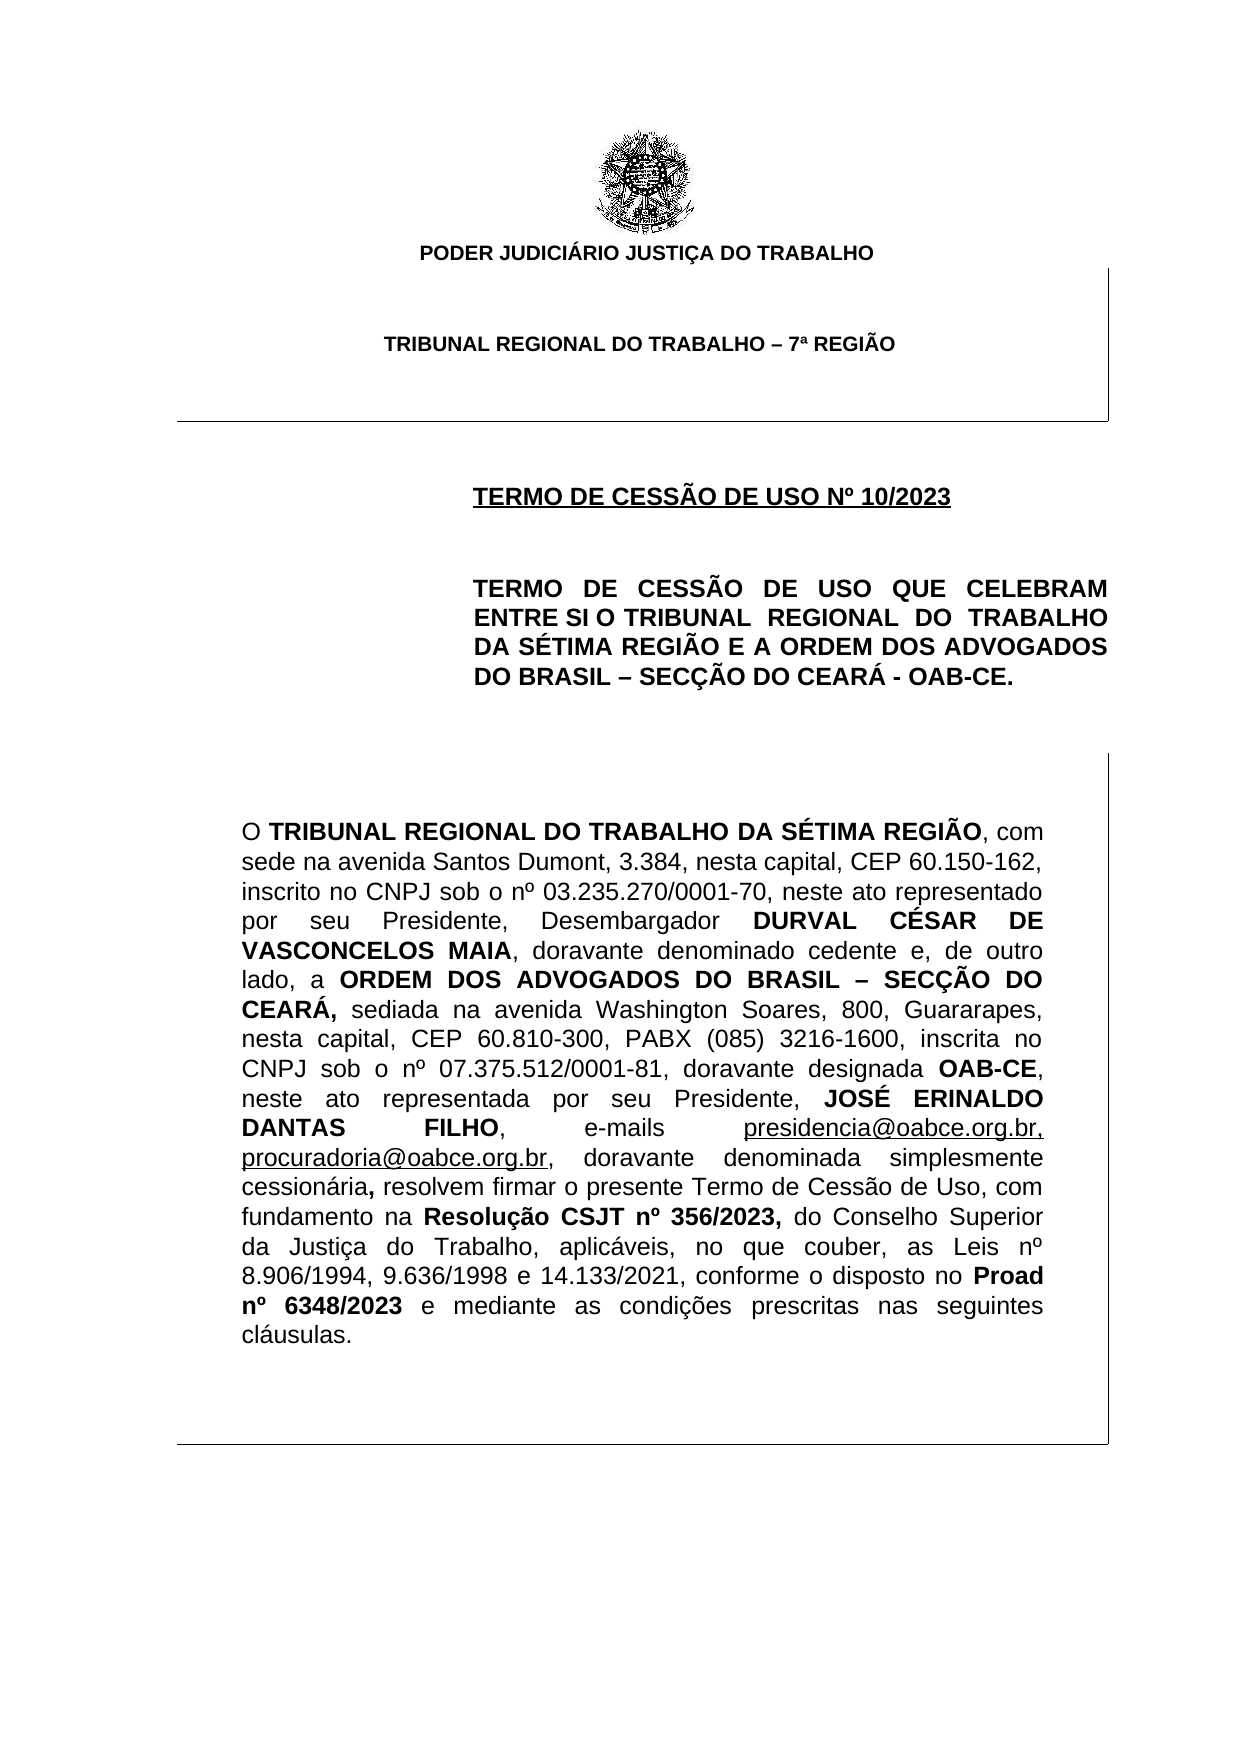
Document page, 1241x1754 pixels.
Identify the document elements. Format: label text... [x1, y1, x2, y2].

subtitle O TRIBUNAL REGIONAL DO TRABALHO DA SÉTIMA REGIÃO, com sede na avenida Santos Dumont, 3.384, nesta capital, CEP 60.150-162, inscrito no CNPJ sob o nº 03.235.270/0001-70, neste ato representado por seu Presidente, Desembargador DURVAL CÉSAR DE VASCONCELOS MAIA, doravante denominado cedente e, de outro lado, a ORDEM DOS ADVOGADOS DO BRASIL – SECÇÃO DO CEARÁ, sediada na avenida Washington Soares, 800, Guararapes, nesta capital, CEP 60.810-300, PABX (085) 3216-1600, inscrita no CNPJ sob o nº 07.375.512/0001-81, doravante designada OAB-CE, neste ato representada por seu Presidente, JOSÉ ERINALDO DANTAS FILHO, e-mails presidencia@oabce.org.br, procuradoria@oabce.org.br, doravante denominada simplesmente cessionária, resolvem firmar o presente Termo de Cessão de Uso, com fundamento na Resolução CSJT nº 356/2023, do Conselho Superior da Justiça do Trabalho, aplicáveis, no que couber, as Leis nº 8.906/1994, 9.636/1998 e 14.133/2021, conforme o disposto no Proad nº 6348/2023 e mediante as condições prescritas nas seguintes cláusulas. [177, 753, 1108, 1349]
subtitle TRIBUNAL REGIONAL DO TRABALHO – 7ª REGIÃO [177, 268, 1108, 421]
text PODER JUDICIÁRIO JUSTIÇA DO TRABALHO [184, 237, 1108, 266]
text TERMO DE CESSÃO DE USO QUE CELEBRAM ENTRE SI O TRIBUNAL REGIONAL DO TRABALHO DA SÉTIMA REGIÃO E A ORDEM DOS ADVOGADOS DO BRASIL – SECÇÃO DO CEARÁ - OAB-CE. [473, 574, 1108, 690]
text TERMO DE CESSÃO DE USO Nº 10/2023 [473, 482, 1108, 510]
